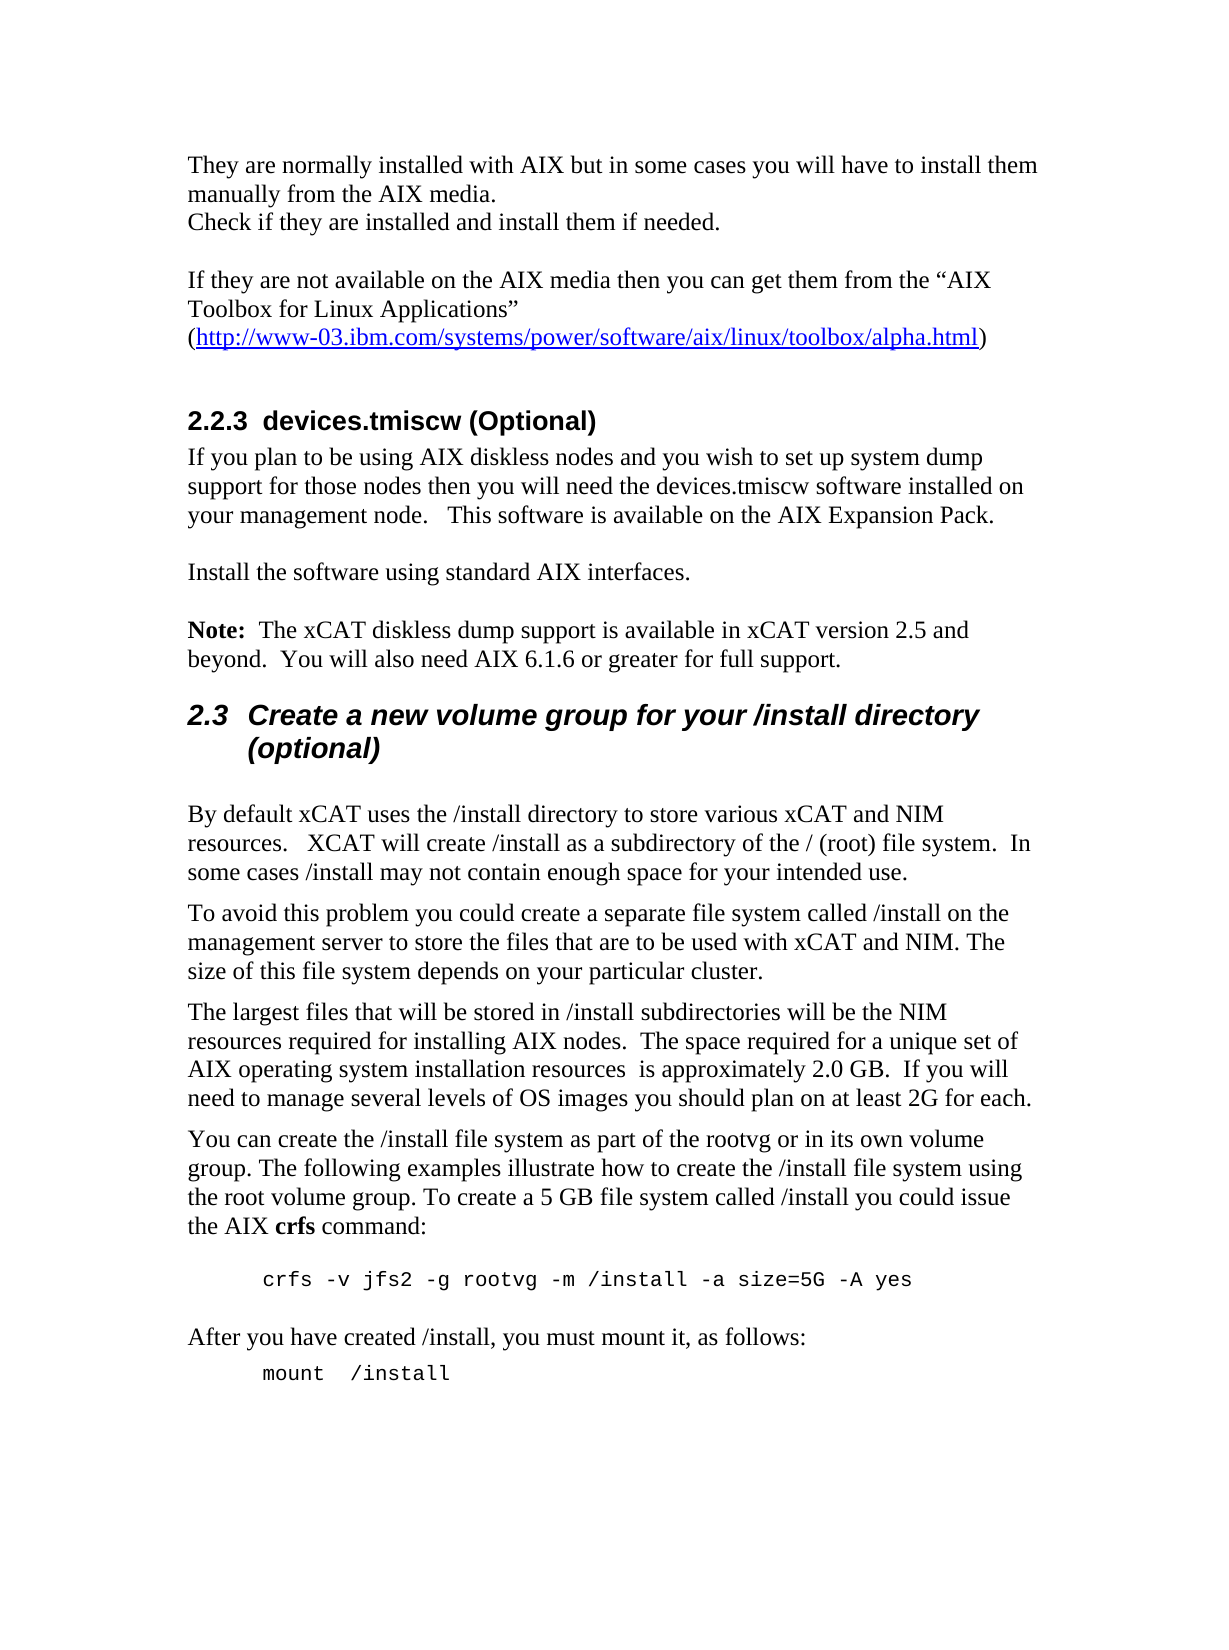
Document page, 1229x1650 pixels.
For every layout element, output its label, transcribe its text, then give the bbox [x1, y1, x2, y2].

text You can create the /install file system as part of the rootvg or in its own volume group. The following examples illustrate how to create the /install file system using the root volume group. To create a 5 GB file system called /install you could issue the AIX crfs command: [187, 1124, 1041, 1239]
text Note: The xCAT diskless dump support is available in xCAT version 2.5 and beyond. You will also need AIX 6.1.6 or greater for full support. [187, 615, 1041, 672]
text To avoid this problem you could create a separate file system called /install on the management server to store the files that are to be used with xCAT and NIM. The size of this file system depends on your particular cluster. [187, 898, 1041, 984]
text They are normally installed with AIX but in some cases you will have to install them manually from the AIX media. [187, 150, 1041, 207]
text By default xCAT uses the /install directory to store various xCAT and NIM resources. XCAT will create /install as a subdirectory of the / (root) file system. In some cases /install may not contain enough space for your intended use. [187, 799, 1041, 886]
text crfs -v jfs2 -g rootvg -m /install -a size=5G -A yes [262, 1269, 1041, 1293]
text The largest files that will be stored in /install subdirectories will be the NIM resources required for installing AIX nodes. The space required for a unique set of AIX operating system installation resources is approximately 2.0 GB. If you will need to manage several levels of OS images you should plan on at least 2G for each. [187, 997, 1041, 1112]
subtitle Create a new volume group for your /install directory (optional) [187, 697, 1041, 764]
text Check if they are installed and install them if needed. [187, 207, 1041, 236]
text Install the software using standard AIX interfaces. [187, 557, 1041, 586]
text If they are not available on the AIX media then you can get them from the “AIX Toolbox for Linux Applications” (http://www-03.ibm.com/systems/power/software/aix/linux/toolbox/alpha.html) [187, 265, 1041, 351]
text After you have created /install, you must mount it, as follows: [187, 1322, 1041, 1351]
subtitle devices.tmiscw (Optional) [187, 405, 1041, 436]
text mount /install [187, 1363, 1041, 1387]
text If you plan to be using AIX diskless nodes and you wish to set up system dump support for those nodes then you will need the devices.tmiscw software installed on your management node. This software is available on the AIX Expansion Pack. [187, 442, 1041, 529]
